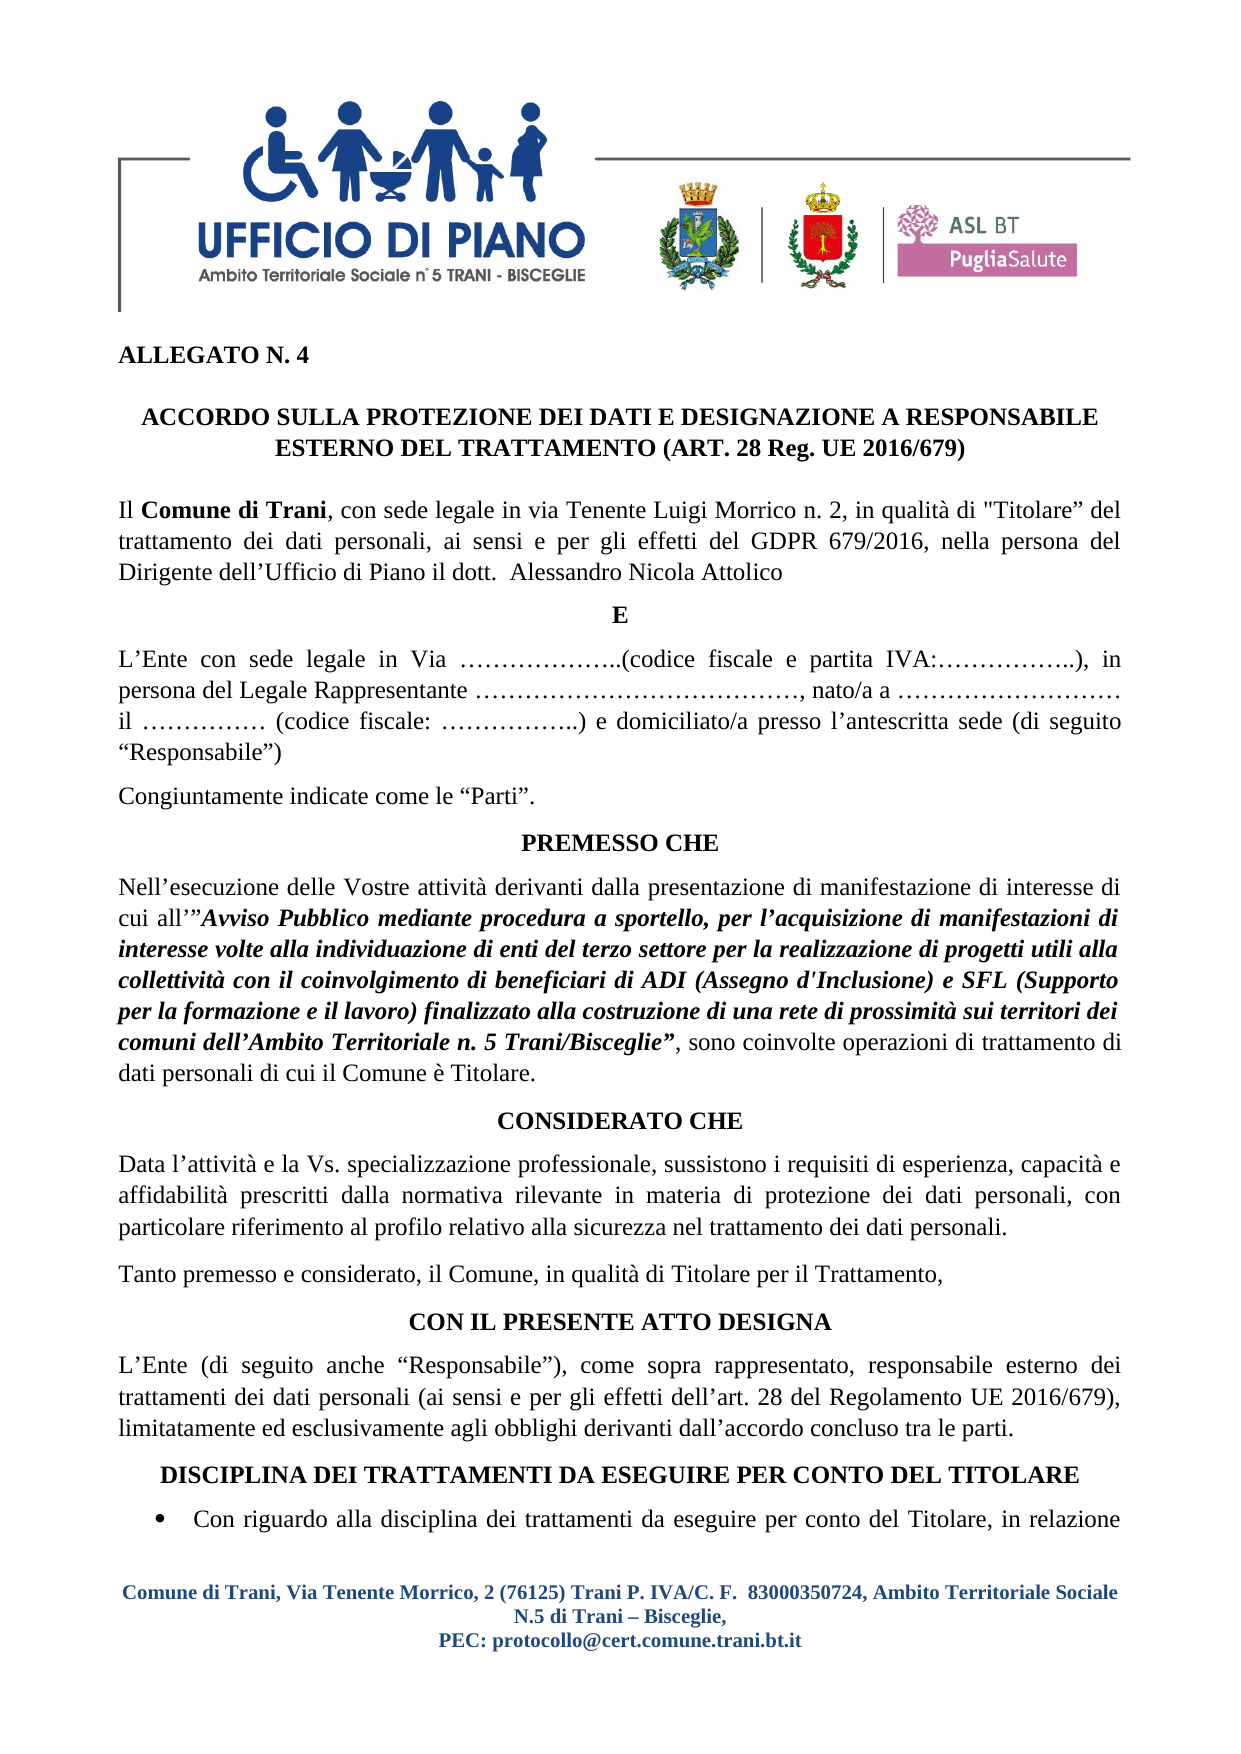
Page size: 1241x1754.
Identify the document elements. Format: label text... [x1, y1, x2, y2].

text CON IL PRESENTE ATTO DESIGNA [118, 1307, 1122, 1336]
text Nell’esecuzione delle Vostre attività derivanti dalla presentazione di manifestazione di interesse di cui all’”Avviso Pubblico mediante procedura a sportello, per l’acquisizione di manifestazioni di interesse volte alla individuazione di enti del terzo settore per la realizzazione di progetti utili alla collettività con il coinvolgimento di beneficiari di ADI (Assegno d'Inclusione) e SFL (Supporto per la formazione e il lavoro) finalizzato alla costruzione di una rete di prossimità sui territori dei comuni dell’Ambito Territoriale n. 5 Trani/Bisceglie”, sono coinvolte operazioni di trattamento di dati personali di cui il Comune è Titolare. [118, 872, 1122, 1087]
text DISCIPLINA DEI TRATTAMENTI DA ESEGUIRE PER CONTO DEL TITOLARE [118, 1460, 1122, 1489]
text ALLEGATO N. 4 [118, 312, 1122, 368]
text Data l’attività e la Vs. specializzazione professionale, sussistono i requisiti di esperienza, capacità e affidabilità prescritti dalla normativa rilevante in materia di protezione dei dati personali, con particolare riferimento al profilo relativo alla sicurezza nel trattamento dei dati personali. [118, 1149, 1122, 1240]
text CONSIDERATO CHE [118, 1106, 1122, 1135]
text E [118, 601, 1122, 629]
text ACCORDO SULLA PROTEZIONE DEI DATI E DESIGNAZIONE A RESPONSABILE ESTERNO DEL TRATTAMENTO (ART. 28 Reg. UE 2016/679) [118, 402, 1122, 462]
text Congiuntamente indicate come le “Parti”. [118, 781, 1122, 809]
text L’Ente con sede legale in Via ………………..(codice fiscale e partita IVA:……………..), in persona del Legale Rappresentante …………………………………, nato/a a ……………………… il …………… (codice fiscale: ……………..) e domiciliato/a presso l’antescritta sede (di seguito “Responsabile”) [118, 644, 1122, 766]
picture [118, 101, 1134, 312]
list Con riguardo alla disciplina dei trattamenti da eseguire per conto del Titolare, in relazione [156, 1504, 1122, 1533]
text PREMESSO CHE [118, 828, 1122, 857]
text Tanto premesso e considerato, il Comune, in qualità di Titolare per il Trattamento, [118, 1259, 1122, 1288]
text L’Ente (di seguito anche “Responsabile”), come sopra rappresentato, responsabile esterno dei trattamenti dei dati personali (ai sensi e per gli effetti dell’art. 28 del Regolamento UE 2016/679), limitatamente ed esclusivamente agli obblighi derivanti dall’accordo concluso tra le parti. [118, 1351, 1122, 1441]
text Il Comune di Trani, con sede legale in via Tenente Luigi Morrico n. 2, in qualità di "Titolare” del trattamento dei dati personali, ai sensi e per gli effetti del GDPR 679/2016, nella persona del Dirigente dell’Ufficio di Piano il dott. Alessandro Nicola Attolico [118, 495, 1122, 586]
